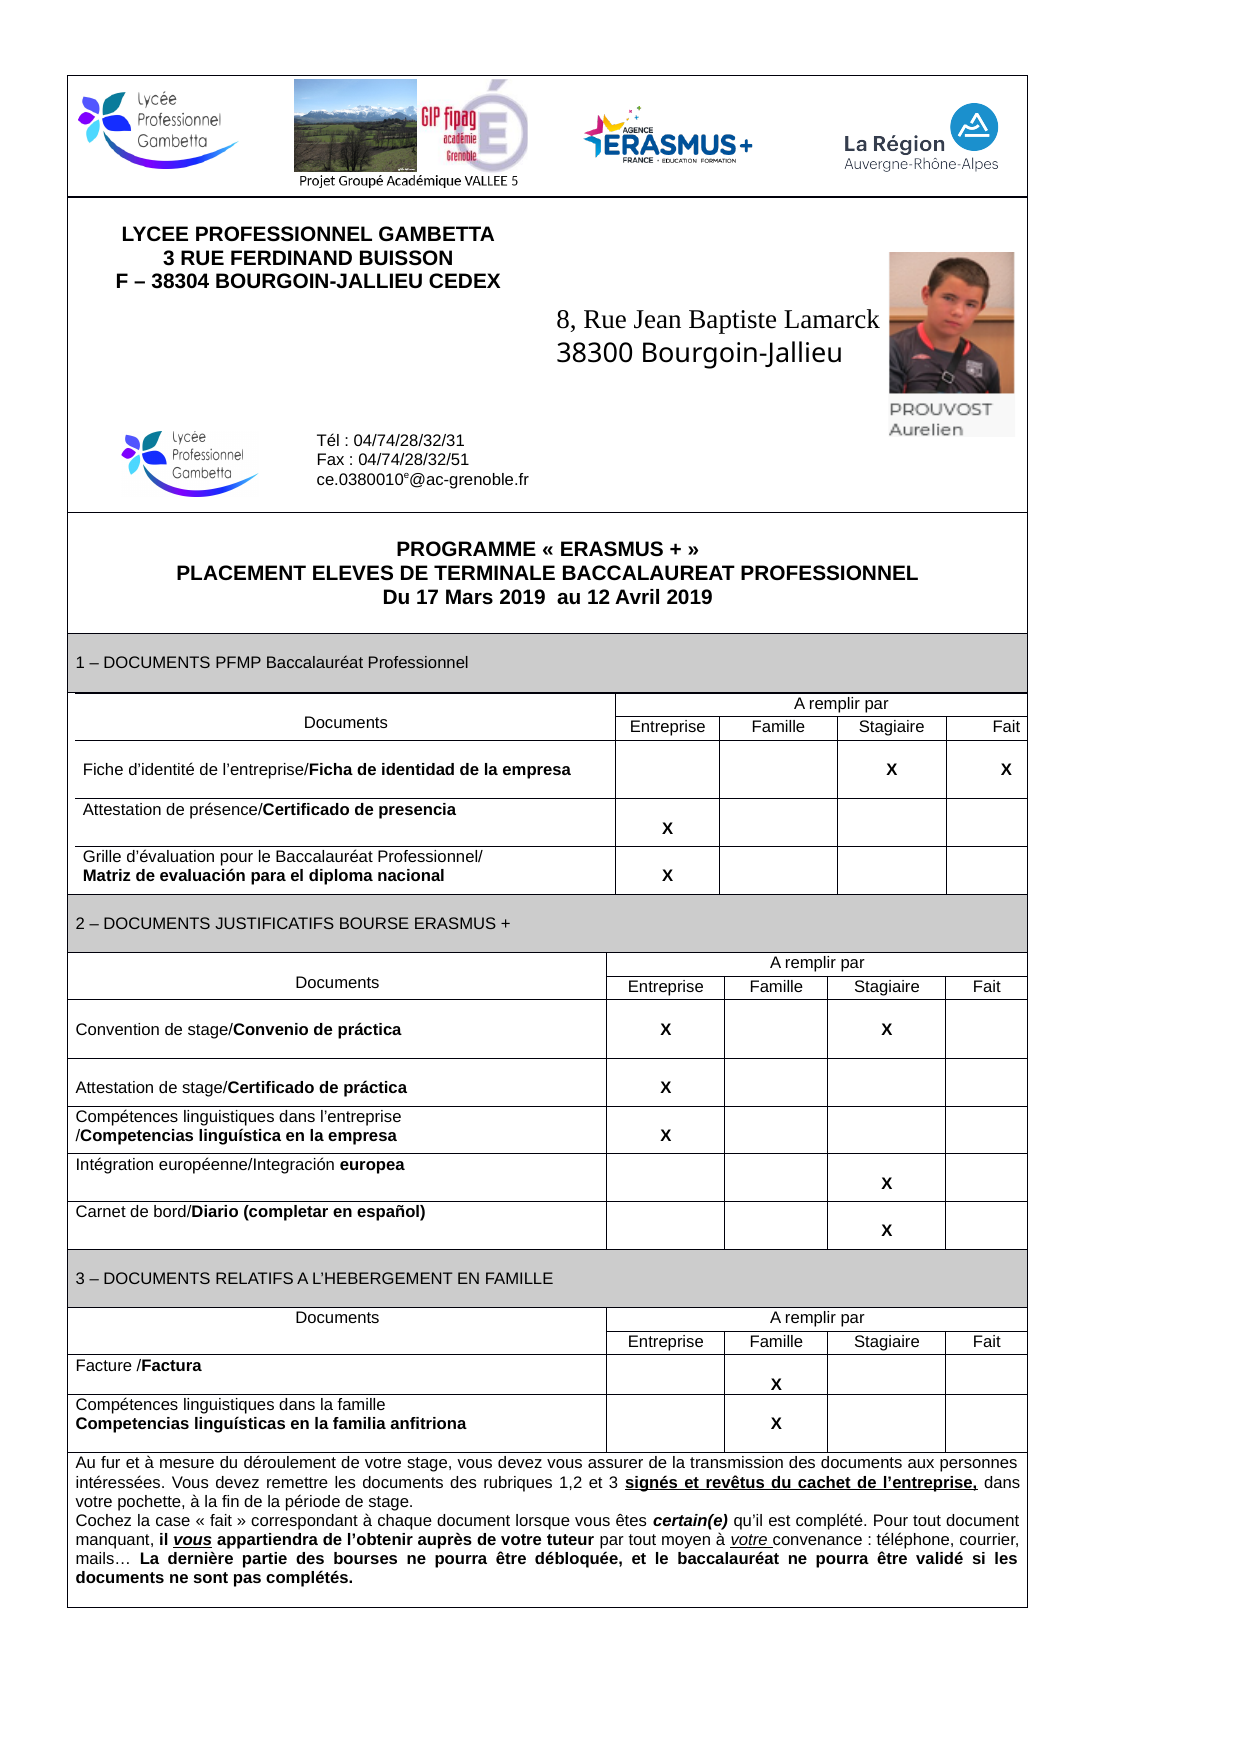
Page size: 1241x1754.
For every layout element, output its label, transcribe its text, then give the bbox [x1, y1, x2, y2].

table_cell Stagiaire [828, 1332, 945, 1354]
table_cell [946, 1154, 1027, 1201]
table_cell A remplir par [607, 1308, 1027, 1331]
table_cell Intégration européenne/Integración europea [68, 1154, 606, 1201]
table_cell PROGRAMME « ERASMUS + » PLACEMENT ELEVES DE TERMINALE BACCALAUREAT PROFESSIONNEL Du 17 Mars 2019 au 12 Avril 2019 [68, 513, 1027, 633]
table_cell [68, 693, 75, 894]
table_cell Documents [68, 1308, 606, 1354]
table_cell Au fur et à mesure du déroulement de votre stage, vous devez vous assurer de la transmission des documents aux personnes intéressées. Vous devez remettre les documents des rubriques 1,2 et 3 signés et revêtus du cachet de l’entreprise, dans votre pochette, à la fin de la période de stage. Cochez la case « fait » correspondant à chaque document lorsque vous êtes certain(e) qu’il est complété. Pour tout document manquant, il vous appartiendra de l’obtenir auprès de votre tuteur par tout moyen à votre convenance : téléphone, courrier, mails… La dernière partie des bourses ne pourra être débloquée, et le baccalauréat ne pourra être validé si les documents ne sont pas complétés. [68, 1453, 1027, 1607]
table_cell Grille d’évaluation pour le Baccalauréat Professionnel/ Matriz de evaluación para el diploma nacional [75, 847, 615, 894]
table_cell [720, 799, 837, 846]
table_cell Documents [68, 953, 606, 999]
table_cell Convention de stage/Convenio de práctica [68, 1000, 606, 1058]
table_cell Entreprise [607, 977, 724, 999]
table_cell [725, 1107, 827, 1153]
table_cell 1 – DOCUMENTS PFMP Baccalauréat Professionnel [68, 634, 1027, 692]
table_cell [725, 1154, 827, 1201]
table_cell [720, 741, 837, 798]
table_cell X [607, 1107, 724, 1153]
table_cell [725, 1059, 827, 1106]
picture [121, 431, 259, 497]
picture [888, 252, 1016, 437]
picture [582, 105, 753, 163]
table_cell Entreprise [607, 1332, 724, 1354]
table_cell Compétences linguistiques dans la famille Competencias linguísticas en la familia anfitriona [68, 1395, 606, 1452]
table_cell A remplir par [607, 953, 1027, 976]
table_cell [725, 1000, 827, 1058]
table_cell [828, 1059, 945, 1106]
table_cell Fait [947, 717, 1027, 740]
table_cell [616, 741, 719, 798]
table_cell X [838, 741, 946, 798]
table_cell [828, 1107, 945, 1153]
table_cell X [828, 1000, 945, 1058]
table_cell Stagiaire [838, 717, 946, 740]
table_cell [607, 1395, 724, 1452]
table_cell Compétences linguistiques dans l’entreprise /Competencias linguística en la empresa [68, 1107, 606, 1153]
table_cell [946, 1000, 1027, 1058]
table_cell Attestation de stage/Certificado de práctica [68, 1059, 606, 1106]
table_header Documents [75, 694, 615, 740]
table_cell Stagiaire [828, 977, 945, 999]
table_cell [946, 1202, 1027, 1249]
picture [827, 84, 1017, 191]
table_cell [607, 1154, 724, 1201]
table_cell [946, 1355, 1027, 1394]
table_cell Facture /Factura [68, 1355, 606, 1394]
table_cell [838, 799, 946, 846]
table_header A remplir par [616, 694, 1027, 716]
table_cell [838, 847, 946, 894]
table_cell X [616, 847, 719, 894]
table_cell Fait [946, 1332, 1027, 1354]
table_cell X [607, 1000, 724, 1058]
table_cell 2 – DOCUMENTS JUSTIFICATIFS BOURSE ERASMUS + [68, 895, 1027, 952]
table_cell Famille [725, 1332, 827, 1354]
table_cell Carnet de bord/Diario (completar en español) [68, 1202, 606, 1249]
table_cell [946, 1395, 1027, 1452]
table_cell X [725, 1355, 827, 1394]
table_cell X [828, 1154, 945, 1201]
table_cell Fiche d’identité de l’entreprise/Ficha de identidad de la empresa [75, 741, 615, 798]
table_cell [828, 1395, 945, 1452]
table_cell [947, 847, 1027, 894]
table_cell [725, 1202, 827, 1249]
table_cell [607, 1355, 724, 1394]
table_cell Entreprise [616, 717, 719, 740]
table_cell X [725, 1395, 827, 1452]
table_header [68, 76, 1027, 196]
table_cell Famille [720, 717, 837, 740]
table_cell [946, 1107, 1027, 1153]
picture [77, 90, 241, 172]
table_cell Tél : 04/74/28/32/31 Fax : 04/74/28/32/51 ce.0380010e@ac-grenoble.fr [309, 430, 548, 512]
table_cell LYCEE PROFESSIONNEL GAMBETTA 3 RUE FERDINAND BUISSON F – 38304 BOURGOIN-JALLIEU CEDEX [68, 198, 548, 430]
table_cell 3 – DOCUMENTS RELATIFS A L’HEBERGEMENT EN FAMILLE [68, 1250, 1027, 1307]
table_cell [720, 847, 837, 894]
table_cell 8, Rue Jean Baptiste Lamarck 38300 Bourgoin-Jallieu [548, 198, 1027, 512]
table_cell [828, 1355, 945, 1394]
table_cell X [947, 741, 1027, 798]
picture [294, 79, 528, 189]
table_cell Attestation de présence/Certificado de presencia [75, 799, 615, 846]
table_cell X [607, 1059, 724, 1106]
table_cell [947, 799, 1027, 846]
table_cell [607, 1202, 724, 1249]
table_cell X [828, 1202, 945, 1249]
table_cell Fait [946, 977, 1027, 999]
table_cell [68, 430, 308, 512]
table_cell Famille [725, 977, 827, 999]
table_cell [946, 1059, 1027, 1106]
table_cell X [616, 799, 719, 846]
